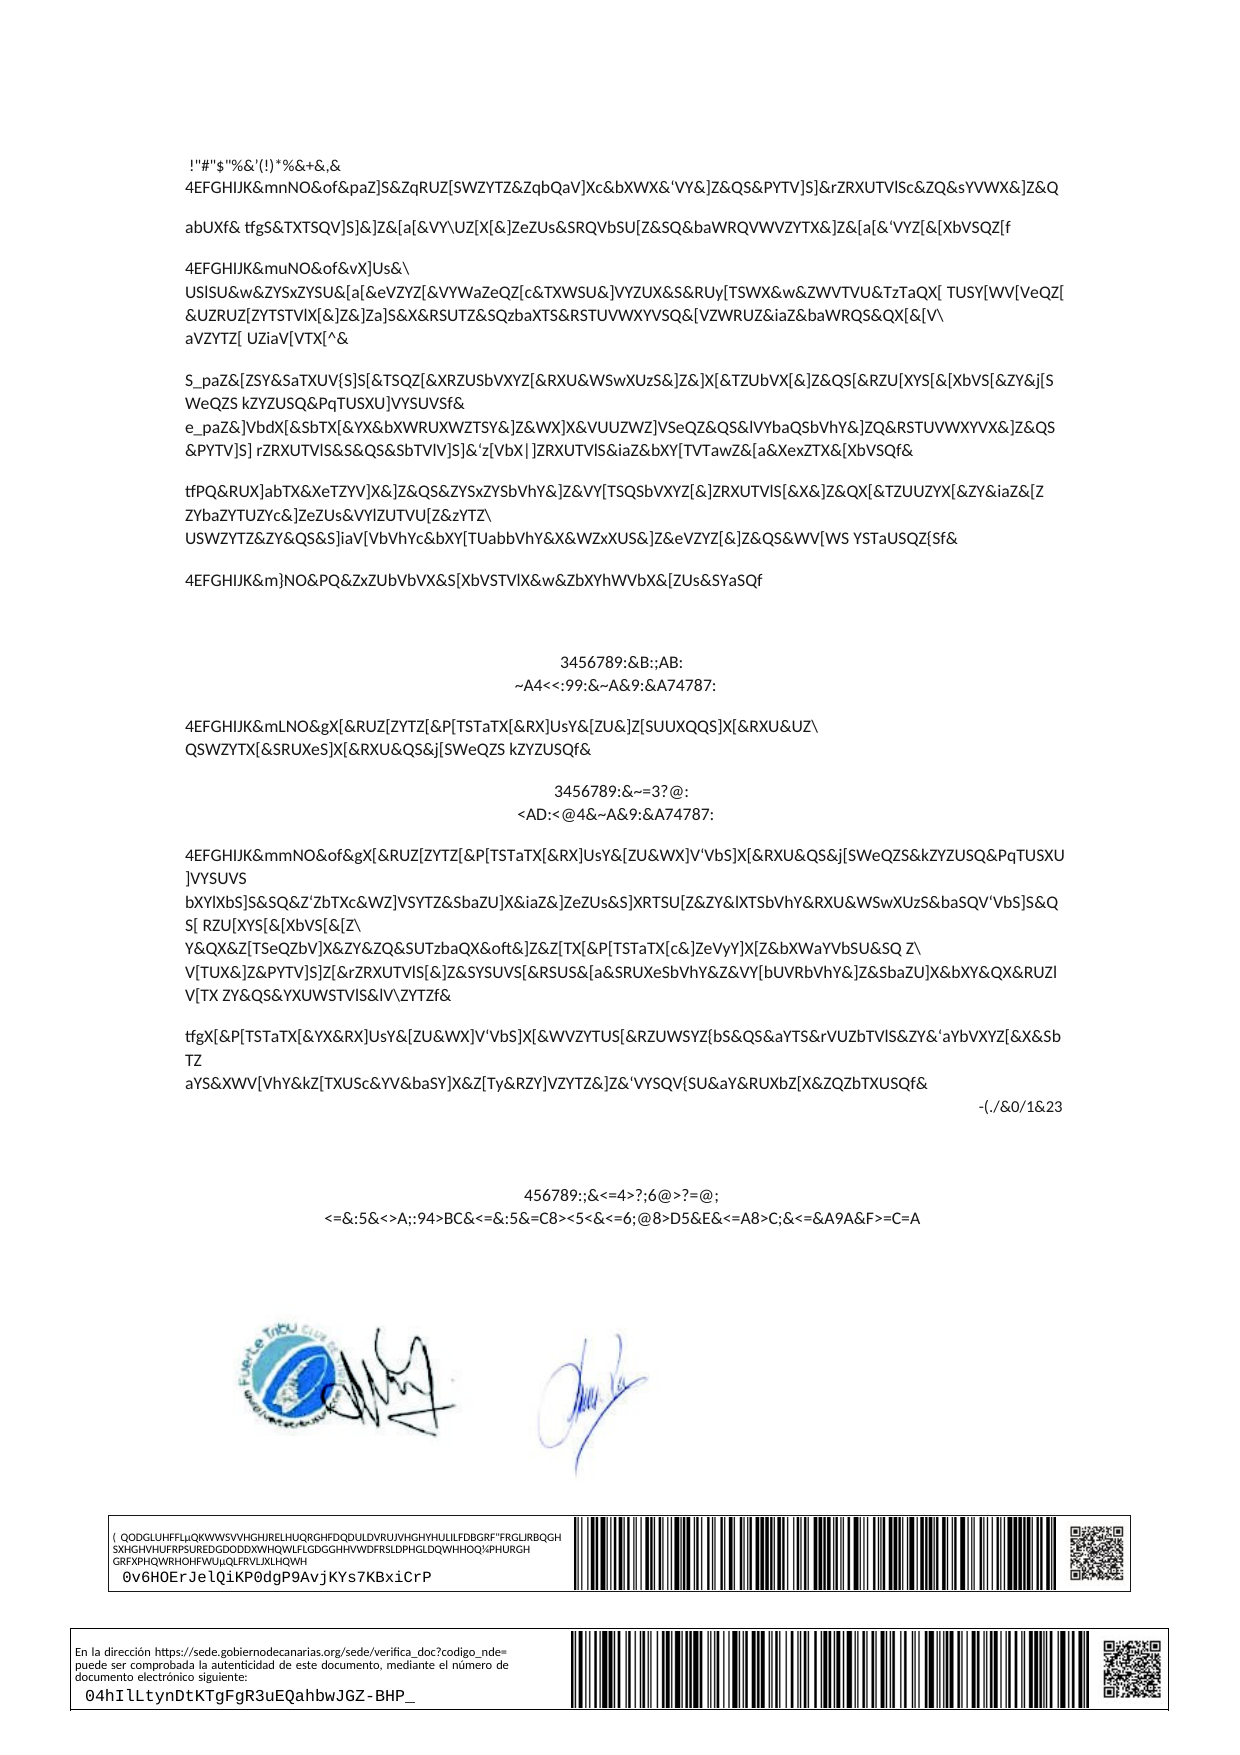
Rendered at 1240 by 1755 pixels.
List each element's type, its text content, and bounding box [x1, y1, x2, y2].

text 4EFGHIJK&mmNO&of&gX[&RUZ[ZYTZ[&P[TSTaTX[&RX]UsY&[ZU&WX]V‘VbS]X[&RXU&QS&j[SWeQZS&kZYZUSQ&PqTUSXU]VYSUVS bXYlXbS]S&SQ&Z‘ZbTXc&WZ]VSYTZ&SbaZU]X&iaZ&]ZeZUs&S]XRTSU[Z&ZY&lXTSbVhY&RXU&WSwXUzS&baSQV‘VbS]S&QS[ RZU[XYS[&[XbVS[&[Z\Y&QX&Z[TSeQZbV]X&ZY&ZQ&SUTzbaQX&oft&]Z&Z[TX[&P[TSTaTX[c&]ZeVyY]X[Z&bXWaYVbSU&SQ Z\V[TUX&]Z&PYTV]S]Z[&rZRXUTVlS[&]Z&SYSUVS[&RSUS&[a&SRUXeSbVhY&Z&VY[bUVRbVhY&]Z&SbaZU]X&bXY&QX&RUZlV[TX ZY&QS&YXUWSTVlS&lV\ZYTZf& [185, 844, 1065, 1006]
text -(./&0/1&23 [186, 1096, 1062, 1116]
text 3456789:&~=3?@: [187, 780, 1056, 802]
text tfgX[&P[TSTaTX[&YX&RX]UsY&[ZU&WX]V‘VbS]X[&WVZYTUS[&RZUWSYZ{bS&QS&aYTS&rVUZbTVlS&ZY&‘aYbVXYZ[&X&SbTZ [185, 1026, 1065, 1071]
text S_paZ&[ZSY&SaTXUV{S]S[&TSQZ[&XRZUSbVXYZ[&RXU&WSwXUzS&]Z&]X[&TZUbVX[&]Z&QS[&RZU[XYS[&[XbVS[&ZY&j[SWeQZS kZYZUSQ&PqTUSXU]VYSUVSf& [185, 369, 1065, 414]
text 456789:;&<=4>?;6@>?=@; [187, 1184, 1055, 1206]
text 3456789:&B:;AB: [187, 651, 1056, 673]
text aYS&XWV[VhY&kZ[TXUSc&YV&baSY]X&Z[Ty&RZY]VZYTZ&]Z&‘VYSQV{SU&aY&RUXbZ[X&ZQZbTXUSQf& [185, 1072, 1065, 1094]
text e_paZ&]VbdX[&SbTX[&YX&bXWRUXWZTSY&]Z&WX]X&VUUZWZ]VSeQZ&QS&lVYbaQSbVhY&]ZQ&RSTUVWXYVX&]Z&QS&PYTV]S] rZRXUTVlS&S&QS&SbTVlV]S]&‘z[VbX|]ZRXUTVlS&iaZ&bXY[TVTawZ&[a&XexZTX&[XbVSQf& [185, 416, 1065, 461]
text tfPQ&RUX]abTX&XeTZYV]X&]Z&QS&ZYSxZYSbVhY&]Z&VY[TSQSbVXYZ[&]ZRXUTVlS[&X&]Z&QX[&TZUUZYX[&ZY&iaZ&[Z ZYbaZYTUZYc&]ZeZUs&VYlZUTVU[Z&zYTZ\USWZYTZ&ZY&QS&S]iaV[VbVhYc&bXY[TUabbVhY&X&WZxXUS&]Z&eVZYZ[&]Z&QS&WV[WS YSTaUSQZ{Sf& [185, 481, 1065, 549]
text ~A4<<:99:&~A&9:&A74787: [187, 674, 1044, 696]
text 4EFGHIJK&mLNO&gX[&RUZ[ZYTZ[&P[TSTaTX[&RX]UsY&[ZU&]Z[SUUXQQS]X[&RXU&UZ\QSWZYTX[&SRUXeS]X[&RXU&QS&j[SWeQZS kZYZUSQf& [185, 715, 1065, 760]
text 4EFGHIJK&m}NO&PQ&ZxZUbVbVX&S[XbVSTVlX&w&ZbXYhWVbX&[ZUs&SYaSQf [185, 569, 1065, 590]
text <=&:5&<>A;:94>BC&<=&:5&=C8><5<&<=6;@8>D5&E&<=A8>C;&<=&A9A&F>=C=A [187, 1207, 1057, 1229]
text 4EFGHIJK&mnNO&of&paZ]S&ZqRUZ[SWZYTZ&ZqbQaV]Xc&bXWX&‘VY&]Z&QS&PYTV]S]&rZRXUTVlSc&ZQ&sYVWX&]Z&QabUXf& tfgS&TXTSQV]S]&]Z&[a[&VY\UZ[X[&]ZeZUs&SRQVbSU[Z&SQ&baWRQVWVZYTX&]Z&[a[&‘VYZ[&[XbVSQZ[f [185, 176, 1065, 238]
text 4EFGHIJK&muNO&of&vX]Us&\USlSU&w&ZYSxZYSU&[a[&eVZYZ[&VYWaZeQZ[c&TXWSU&]VYZUX&S&RUy[TSWX&w&ZWVTVU&TzTaQX[ TUSY[WV[VeQZ[&UZRUZ[ZYTSTVlX[&]Z&]Za]S&X&RSUTZ&SQzbaXTS&RSTUVWXYVSQ&[VZWRUZ&iaZ&baWRQS&QX[&[V\aVZYTZ[ UZiaV[VTX[^& [185, 257, 1065, 349]
text <AD:<@4&~A&9:&A74787: [187, 803, 1044, 825]
